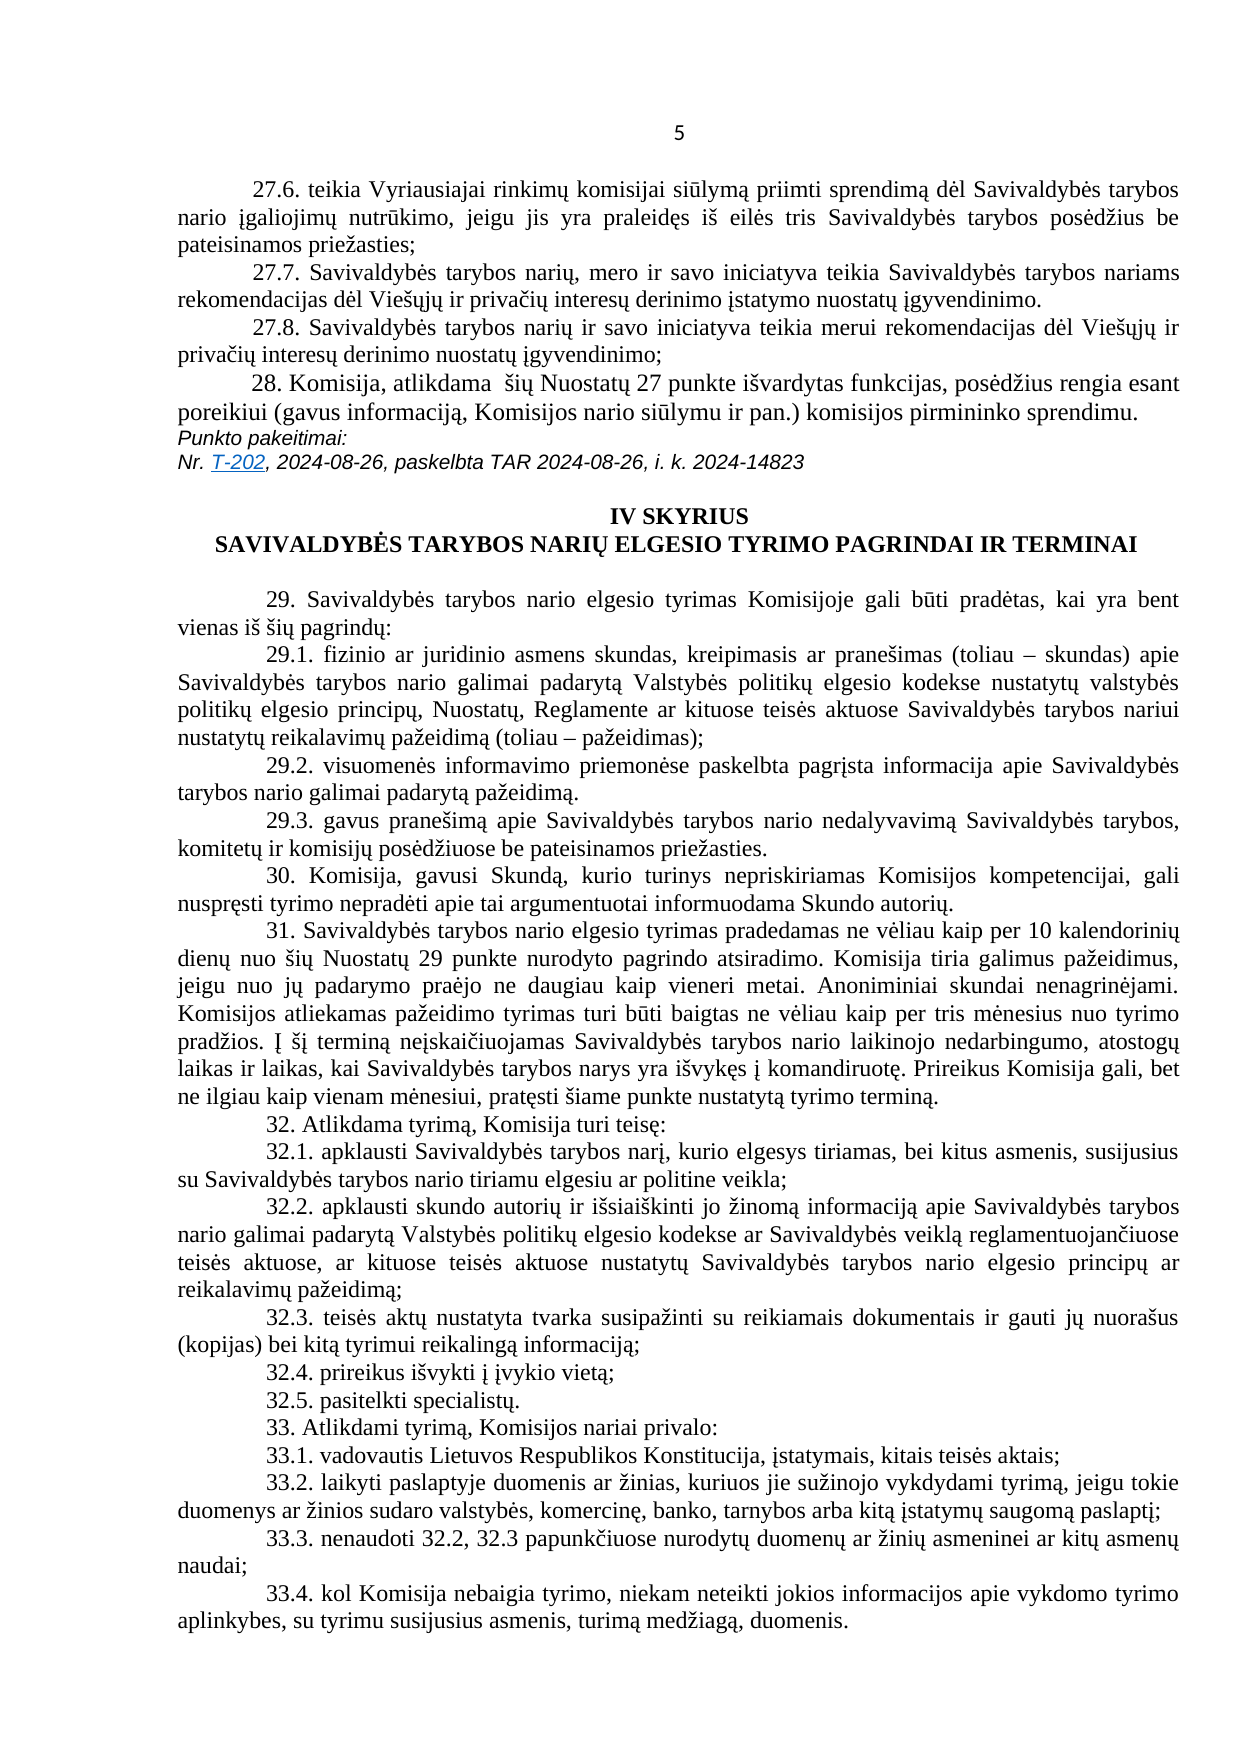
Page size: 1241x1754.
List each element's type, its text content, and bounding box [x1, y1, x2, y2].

text 32.3. teisės aktų nustatyta tvarka susipažinti su reikiamais dokumentais ir gauti jų nuorašus (kopijas) bei kitą tyrimui reikalingą informaciją; [177, 1303, 1181, 1358]
text 27.7. Savivaldybės tarybos narių, mero ir savo iniciatyva teikia Savivaldybės tarybos nariams rekomendacijas dėl Viešųjų ir privačių interesų derinimo įstatymo nuostatų įgyvendinimo. [177, 258, 1181, 313]
text 29.3. gavus pranešimą apie Savivaldybės tarybos nario nedalyvavimą Savivaldybės tarybos, komitetų ir komisijų posėdžiuose be pateisinamos priežasties. [177, 806, 1181, 861]
text 33.3. nenaudoti 32.2, 32.3 papunkčiuose nurodytų duomenų ar žinių asmeninei ar kitų asmenų naudai; [177, 1524, 1181, 1579]
text 32. Atlikdama tyrimą, Komisija turi teisę: [177, 1109, 1181, 1137]
text 28. Komisija, atlikdama šių Nuostatų 27 punkte išvardytas funkcijas, posėdžius rengia esant poreikiui (gavus informaciją, Komisijos nario siūlymu ir pan.) komisijos pirmininko sprendimu. [177, 368, 1181, 426]
text 31. Savivaldybės tarybos nario elgesio tyrimas pradedamas ne vėliau kaip per 10 kalendorinių dienų nuo šių Nuostatų 29 punkte nurodyto pagrindo atsiradimo. Komisija tiria galimus pažeidimus, jeigu nuo jų padarymo praėjo ne daugiau kaip vieneri metai. Anoniminiai skundai nenagrinėjami. Komisijos atliekamas pažeidimo tyrimas turi būti baigtas ne vėliau kaip per tris mėnesius nuo tyrimo pradžios. Į šį terminą neįskaičiuojamas Savivaldybės tarybos nario laikinojo nedarbingumo, atostogų laikas ir laikas, kai Savivaldybės tarybos narys yra išvykęs į komandiruotę. Prireikus Komisija gali, bet ne ilgiau kaip vienam mėnesiui, pratęsti šiame punkte nustatytą tyrimo terminą. [177, 916, 1181, 1109]
text Nr. T-202, 2024-08-26, paskelbta TAR 2024-08-26, i. k. 2024-14823 [177, 449, 1181, 473]
text 33. Atlikdami tyrimą, Komisijos nariai privalo: [177, 1413, 1181, 1441]
text 30. Komisija, gavusi Skundą, kurio turinys nepriskiriamas Komisijos kompetencijai, gali nuspręsti tyrimo nepradėti apie tai argumentuotai informuodama Skundo autorių. [177, 861, 1181, 916]
text 29. Savivaldybės tarybos nario elgesio tyrimas Komisijoje gali būti pradėtas, kai yra bent vienas iš šių pagrindų: [177, 585, 1181, 640]
text Punkto pakeitimai: [177, 426, 1181, 449]
text 32.1. apklausti Savivaldybės tarybos narį, kurio elgesys tiriamas, bei kitus asmenis, susijusius su Savivaldybės tarybos nario tiriamu elgesiu ar politine veikla; [177, 1137, 1181, 1192]
text 32.4. prireikus išvykti į įvykio vietą; [177, 1358, 1181, 1386]
text 32.2. apklausti skundo autorių ir išsiaiškinti jo žinomą informaciją apie Savivaldybės tarybos nario galimai padarytą Valstybės politikų elgesio kodekse ar Savivaldybės veiklą reglamentuojančiuose teisės aktuose, ar kituose teisės aktuose nustatytų Savivaldybės tarybos nario elgesio principų ar reikalavimų pažeidimą; [177, 1192, 1181, 1303]
text 33.2. laikyti paslaptyje duomenis ar žinias, kuriuos jie sužinojo vykdydami tyrimą, jeigu tokie duomenys ar žinios sudaro valstybės, komercinę, banko, tarnybos arba kitą įstatymų saugomą paslaptį; [177, 1468, 1181, 1524]
text IV SKYRIUS [177, 502, 1181, 530]
text 32.5. pasitelkti specialistų. [177, 1386, 1181, 1413]
text 29.1. fizinio ar juridinio asmens skundas, kreipimasis ar pranešimas (toliau – skundas) apie Savivaldybės tarybos nario galimai padarytą Valstybės politikų elgesio kodekse nustatytų valstybės politikų elgesio principų, Nuostatų, Reglamente ar kituose teisės aktuose Savivaldybės tarybos nariui nustatytų reikalavimų pažeidimą (toliau – pažeidimas); [177, 640, 1181, 751]
text 27.6. teikia Vyriausiajai rinkimų komisijai siūlymą priimti sprendimą dėl Savivaldybės tarybos nario įgaliojimų nutrūkimo, jeigu jis yra praleidęs iš eilės tris Savivaldybės tarybos posėdžius be pateisinamos priežasties; [177, 175, 1181, 258]
text 33.4. kol Komisija nebaigia tyrimo, niekam neteikti jokios informacijos apie vykdomo tyrimo aplinkybes, su tyrimu susijusius asmenis, turimą medžiagą, duomenis. [177, 1579, 1181, 1634]
text 27.8. Savivaldybės tarybos narių ir savo iniciatyva teikia merui rekomendacijas dėl Viešųjų ir privačių interesų derinimo nuostatų įgyvendinimo; [177, 313, 1181, 368]
text SAVIVALDYBĖS TARYBOS NARIŲ ELGESIO TYRIMO PAGRINDAI IR TERMINAI [177, 530, 1181, 557]
text 33.1. vadovautis Lietuvos Respublikos Konstitucija, įstatymais, kitais teisės aktais; [177, 1441, 1181, 1468]
text 29.2. visuomenės informavimo priemonėse paskelbta pagrįsta informacija apie Savivaldybės tarybos nario galimai padarytą pažeidimą. [177, 751, 1181, 806]
